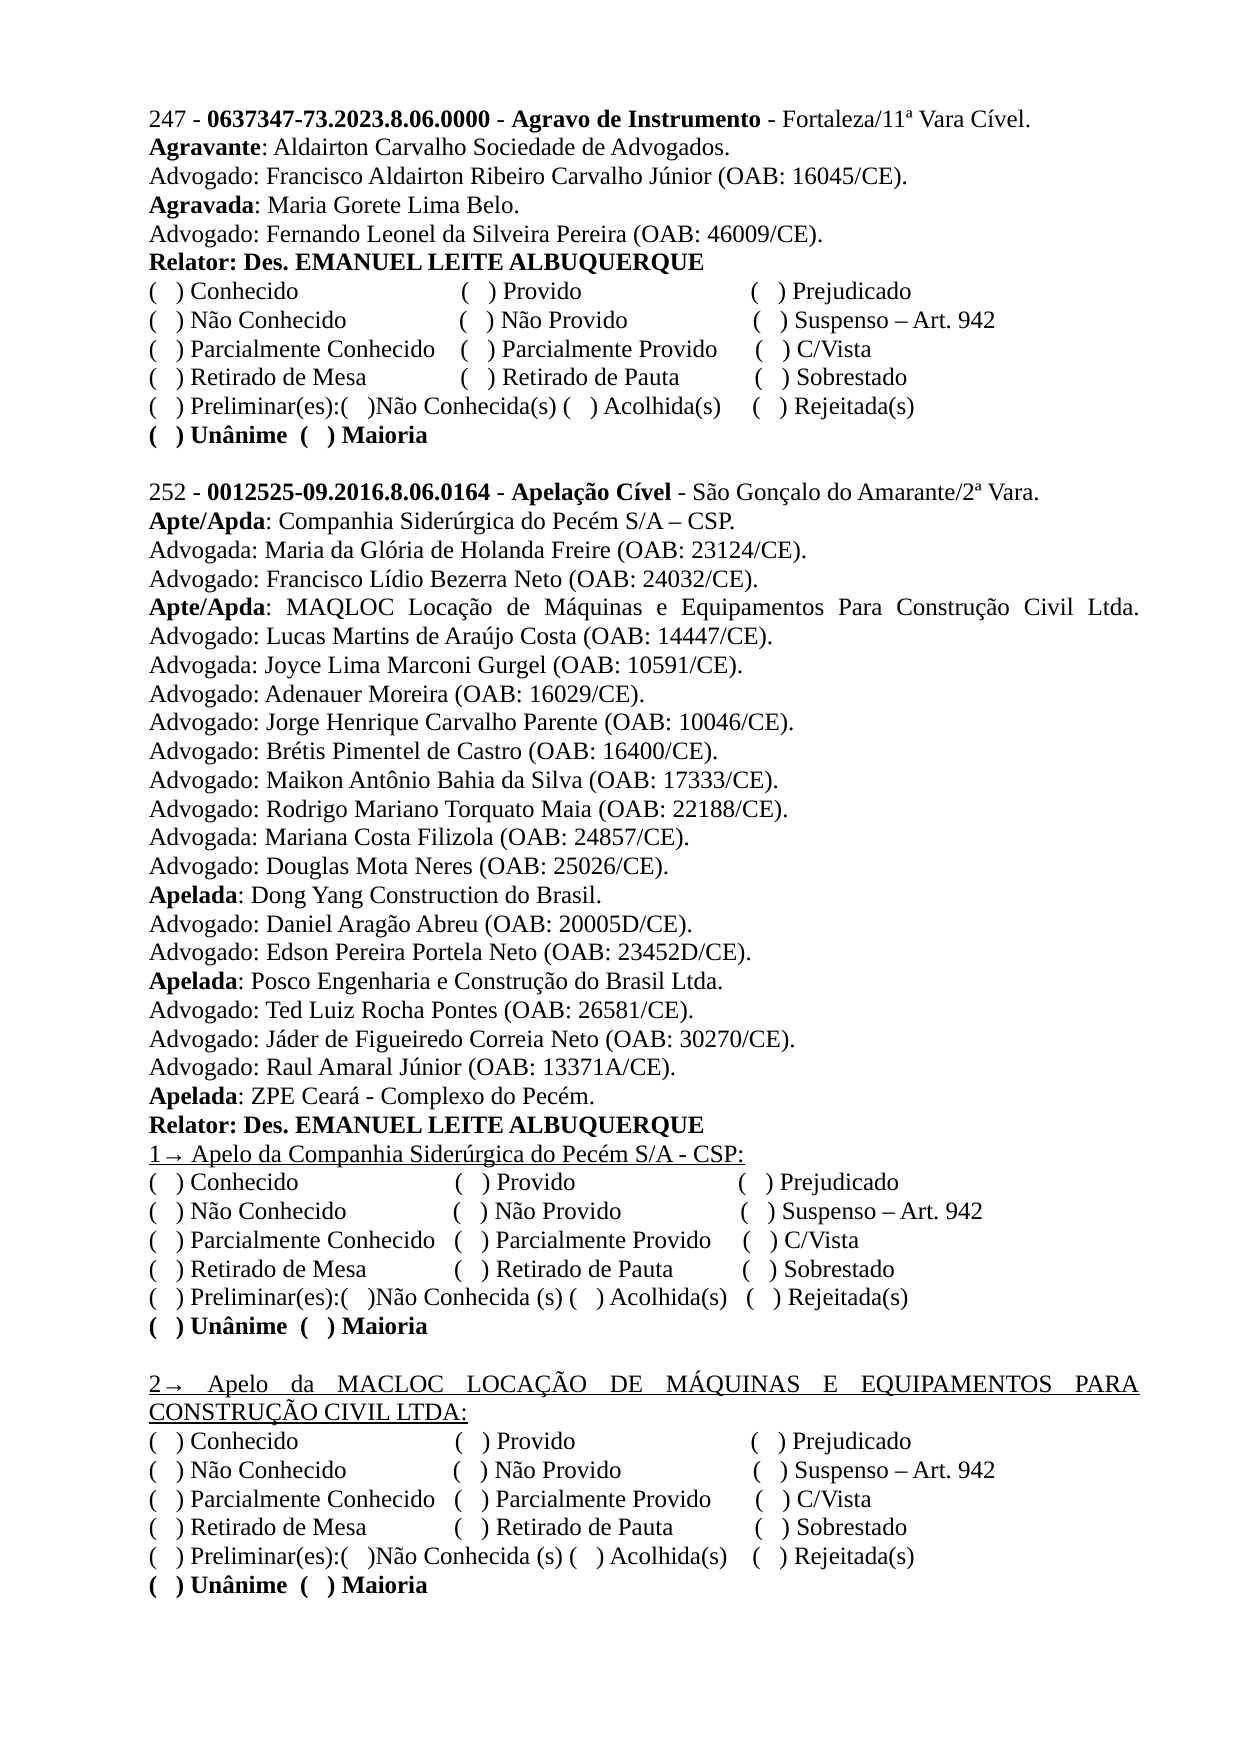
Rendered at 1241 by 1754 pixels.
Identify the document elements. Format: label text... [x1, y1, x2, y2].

text Advogado: Raul Amaral Júnior (OAB: 13371A/CE). [148, 1052, 1141, 1081]
text Apte/Apda: MAQLOC Locação de Máquinas e Equipamentos Para Construção Civil Ltda. Advogado: Lucas Martins de Araújo Costa (OAB: 14447/CE). [148, 592, 1141, 650]
text Relator: Des. EMANUEL LEITE ALBUQUERQUE [148, 1110, 1141, 1139]
text 1→ Apelo da Companhia Siderúrgica do Pecém S/A - CSP: [148, 1139, 1141, 1167]
text ( ) Conhecido ( ) Provido ( ) Prejudicado [148, 276, 1141, 305]
text Apte/Apda: Companhia Siderúrgica do Pecém S/A – CSP. [148, 506, 1141, 535]
text ( ) Conhecido ( ) Provido ( ) Prejudicado [148, 1426, 1141, 1455]
text ( ) Não Conhecido ( ) Não Provido ( ) Suspenso – Art. 942 [148, 1455, 1158, 1484]
text ( ) Unânime ( ) Maioria [148, 1570, 1158, 1599]
text Apelada: Posco Engenharia e Construção do Brasil Ltda. [148, 966, 1141, 995]
text Advogado: Edson Pereira Portela Neto (OAB: 23452D/CE). [148, 937, 1141, 966]
text ( ) Retirado de Mesa ( ) Retirado de Pauta ( ) Sobrestado [148, 1512, 1158, 1541]
text ( ) Preliminar(es):( )Não Conhecida (s) ( ) Acolhida(s) ( ) Rejeitada(s) [148, 1282, 1158, 1311]
text Advogado: Ted Luiz Rocha Pontes (OAB: 26581/CE). [148, 995, 1141, 1024]
text Advogado: Francisco Aldairton Ribeiro Carvalho Júnior (OAB: 16045/CE). [148, 161, 1141, 190]
text ( ) Retirado de Mesa ( ) Retirado de Pauta ( ) Sobrestado [148, 1254, 1158, 1282]
text Advogado: Jáder de Figueiredo Correia Neto (OAB: 30270/CE). [148, 1024, 1141, 1052]
text Advogado: Douglas Mota Neres (OAB: 25026/CE). [148, 851, 1141, 880]
text Apelada: ZPE Ceará - Complexo do Pecém. [148, 1081, 1141, 1110]
text ( ) Preliminar(es):( )Não Conhecida(s) ( ) Acolhida(s) ( ) Rejeitada(s) [148, 391, 1158, 420]
text ( ) Unânime ( ) Maioria [148, 420, 1158, 449]
text 2→ Apelo da MACLOC LOCAÇÃO DE MÁQUINAS E EQUIPAMENTOS PARA CONSTRUÇÃO CIVIL LTDA: [148, 1369, 1141, 1426]
text Apelada: Dong Yang Construction do Brasil. [148, 880, 1141, 909]
text ( ) Parcialmente Conhecido ( ) Parcialmente Provido ( ) C/Vista [148, 1225, 1158, 1254]
text Advogada: Joyce Lima Marconi Gurgel (OAB: 10591/CE). [148, 650, 1141, 679]
text 252 - 0012525-09.2016.8.06.0164 - Apelação Cível - São Gonçalo do Amarante/2ª Vara. [148, 477, 1141, 506]
text ( ) Conhecido ( ) Provido ( ) Prejudicado [148, 1167, 1141, 1196]
text ( ) Parcialmente Conhecido ( ) Parcialmente Provido ( ) C/Vista [148, 334, 1158, 362]
text Advogado: Adenauer Moreira (OAB: 16029/CE). [148, 679, 1141, 707]
text Advogado: Maikon Antônio Bahia da Silva (OAB: 17333/CE). [148, 765, 1141, 794]
text Advogado: Rodrigo Mariano Torquato Maia (OAB: 22188/CE). [148, 794, 1141, 822]
text Advogada: Maria da Glória de Holanda Freire (OAB: 23124/CE). [148, 535, 1141, 564]
text Agravada: Maria Gorete Lima Belo. [148, 190, 1141, 219]
text Advogado: Daniel Aragão Abreu (OAB: 20005D/CE). [148, 909, 1141, 937]
text Relator: Des. EMANUEL LEITE ALBUQUERQUE [148, 247, 1141, 276]
text ( ) Retirado de Mesa ( ) Retirado de Pauta ( ) Sobrestado [148, 362, 1158, 391]
text Advogado: Fernando Leonel da Silveira Pereira (OAB: 46009/CE). [148, 219, 1141, 247]
text Advogada: Mariana Costa Filizola (OAB: 24857/CE). [148, 822, 1141, 851]
text Advogado: Francisco Lídio Bezerra Neto (OAB: 24032/CE). [148, 564, 1141, 592]
text Agravante: Aldairton Carvalho Sociedade de Advogados. [148, 132, 1141, 161]
text ( ) Unânime ( ) Maioria [148, 1311, 1158, 1340]
text ( ) Não Conhecido ( ) Não Provido ( ) Suspenso – Art. 942 [148, 1196, 1158, 1225]
text Advogado: Jorge Henrique Carvalho Parente (OAB: 10046/CE). [148, 707, 1141, 736]
text ( ) Não Conhecido ( ) Não Provido ( ) Suspenso – Art. 942 [148, 305, 1158, 334]
text ( ) Parcialmente Conhecido ( ) Parcialmente Provido ( ) C/Vista [148, 1484, 1158, 1512]
text ( ) Preliminar(es):( )Não Conhecida (s) ( ) Acolhida(s) ( ) Rejeitada(s) [148, 1541, 1158, 1570]
text Advogado: Brétis Pimentel de Castro (OAB: 16400/CE). [148, 736, 1141, 765]
text 247 - 0637347-73.2023.8.06.0000 - Agravo de Instrumento - Fortaleza/11ª Vara Cível. [148, 104, 1141, 132]
